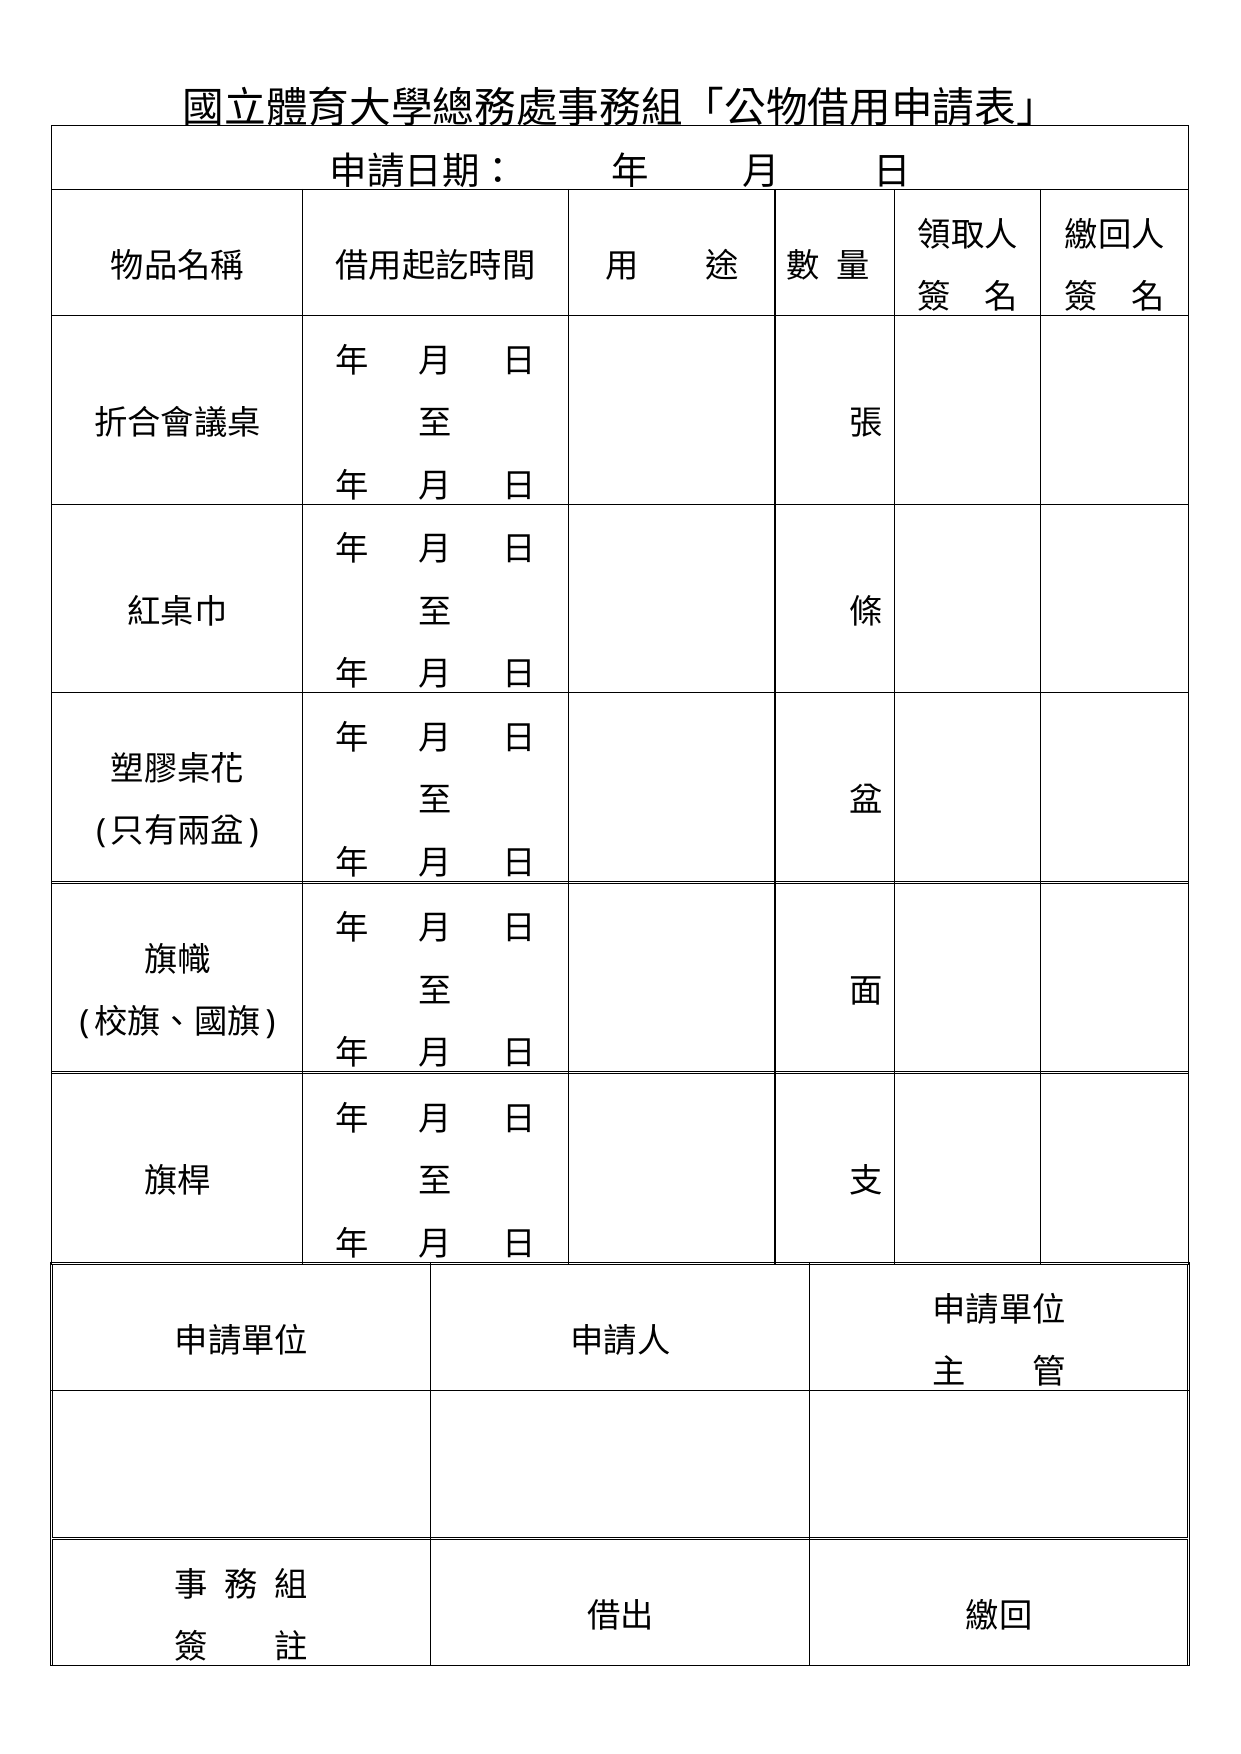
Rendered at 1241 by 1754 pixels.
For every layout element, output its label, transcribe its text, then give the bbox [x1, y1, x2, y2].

table_cell [1041, 884, 1188, 1071]
table_cell 年 月 日 至 年 月 日 [303, 884, 568, 1071]
table_cell [53, 1391, 430, 1537]
table_header 申請日期： 年 月 日 [52, 126, 1188, 189]
table_cell [569, 1074, 774, 1262]
table_cell 申請單位 [53, 1265, 430, 1390]
table_cell [895, 693, 1040, 881]
table_cell 張 [776, 316, 894, 503]
table_cell [810, 1391, 1187, 1537]
table_cell 年 月 日 至 年 月 日 [303, 505, 568, 692]
table_cell [569, 693, 774, 881]
table_cell [895, 316, 1040, 503]
table_cell 紅桌巾 [52, 505, 302, 692]
table_cell 面 [776, 884, 894, 1071]
table_cell [895, 1074, 1040, 1262]
table_cell 支 [776, 1074, 894, 1262]
table_cell 年 月 日 至 年 月 日 [303, 1074, 568, 1262]
table_cell [895, 884, 1040, 1071]
table_cell 申請單位 主 管 [810, 1265, 1187, 1390]
table_cell [895, 505, 1040, 692]
table_cell [1041, 505, 1188, 692]
table_cell [1041, 1074, 1188, 1262]
table_cell 借用起訖時間 [303, 190, 568, 315]
table_cell 年 月 日 至 年 月 日 [303, 693, 568, 881]
table_cell [1041, 693, 1188, 881]
table_cell 旗桿 [52, 1074, 302, 1262]
table_cell 領取人 簽 名 [895, 190, 1040, 315]
table_cell 借出 [431, 1540, 809, 1665]
table_cell 年 月 日 至 年 月 日 [303, 316, 568, 503]
table_cell 條 [776, 505, 894, 692]
table_cell 物品名稱 [52, 190, 302, 315]
table_cell 塑膠桌花 (只有兩盆) [52, 693, 302, 881]
table_cell 旗幟 (校旗、國旗) [52, 884, 302, 1071]
table_cell 繳回 [810, 1540, 1187, 1665]
table_cell 事 務 組 簽 註 [53, 1540, 430, 1665]
table_cell 申請人 [431, 1265, 809, 1390]
text 國立體育大學總務處事務組「公物借用申請表」 [75, 63, 1165, 125]
table_cell 用 途 [569, 190, 774, 315]
table_cell 數 量 [776, 190, 894, 315]
table_cell [1041, 316, 1188, 503]
table_cell [431, 1391, 809, 1537]
table_cell [569, 884, 774, 1071]
table_cell 盆 [776, 693, 894, 881]
table_cell [569, 316, 774, 503]
table_cell 繳回人 簽 名 [1041, 190, 1188, 315]
table_cell 折合會議桌 [52, 316, 302, 503]
table_cell [569, 505, 774, 692]
